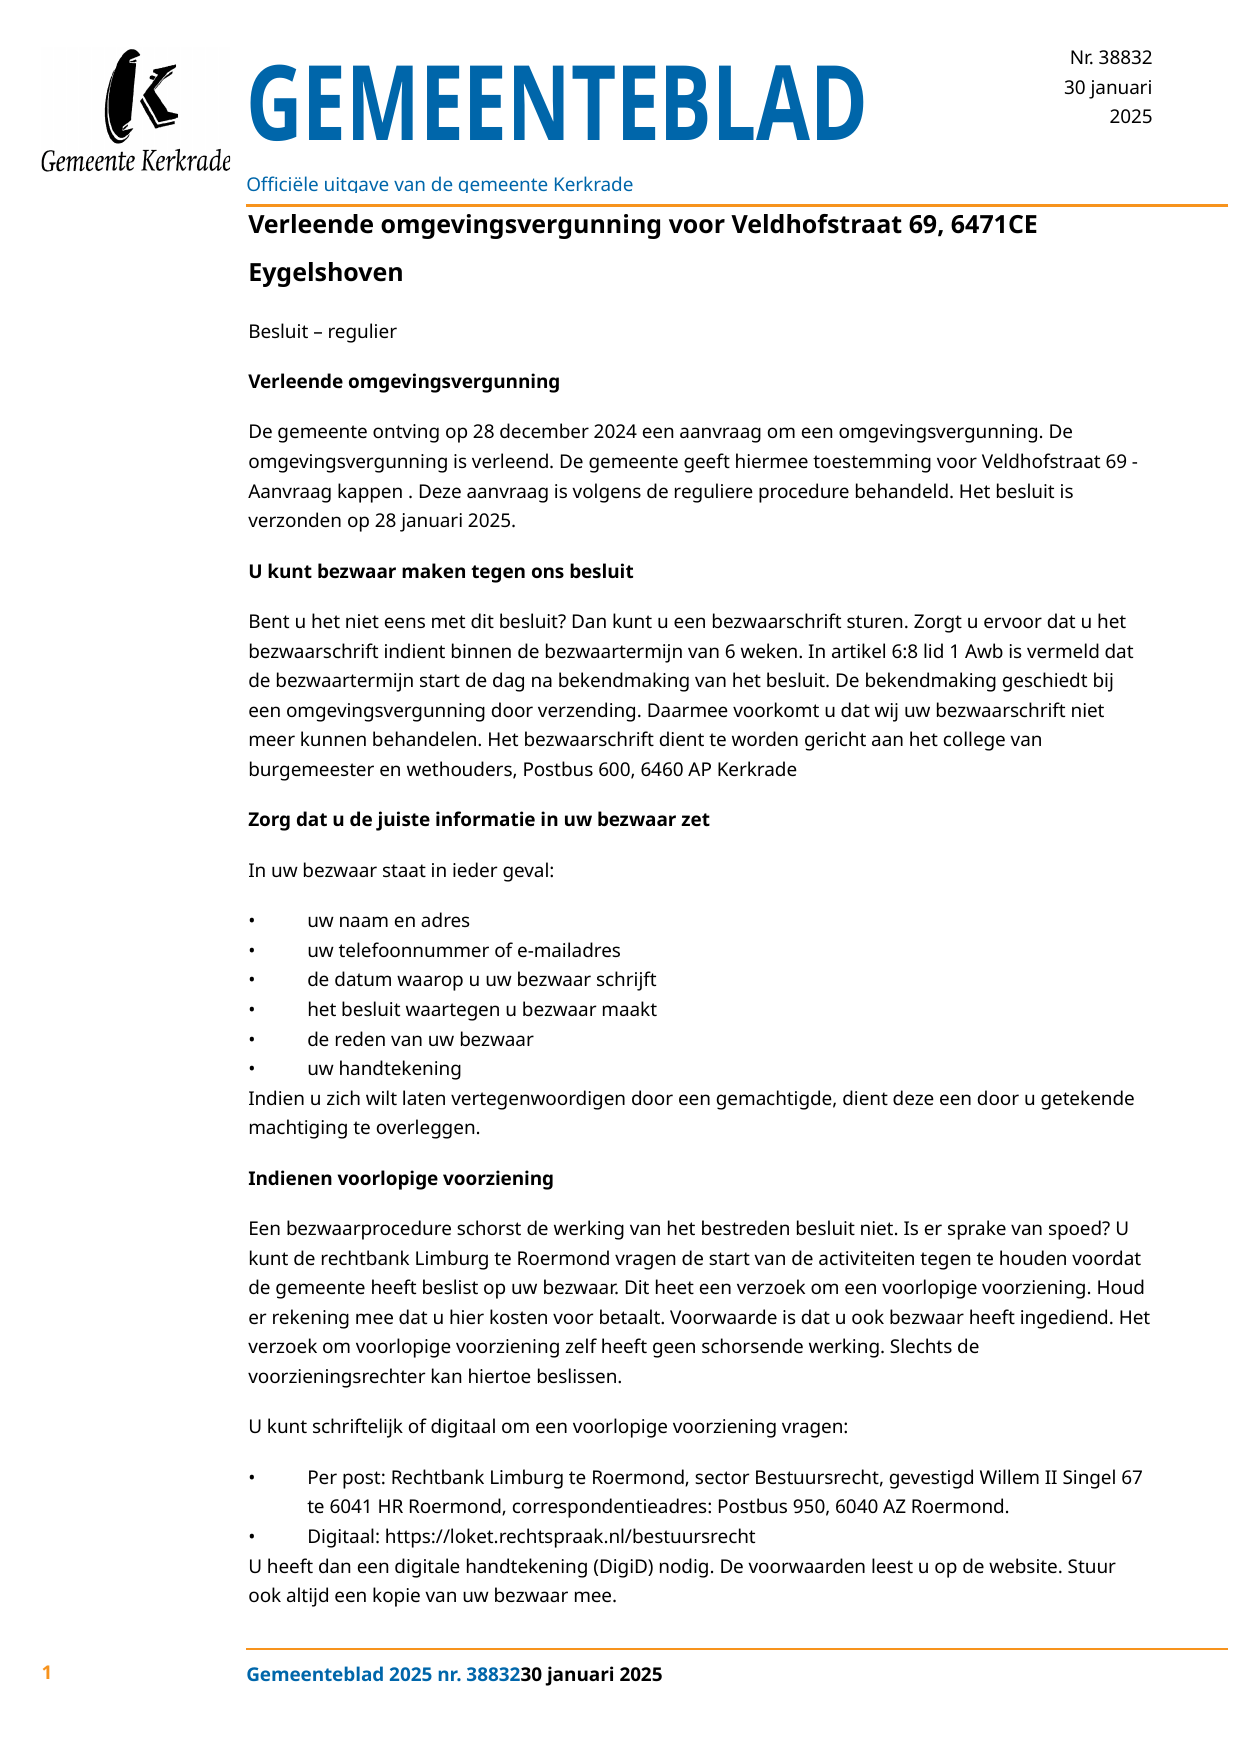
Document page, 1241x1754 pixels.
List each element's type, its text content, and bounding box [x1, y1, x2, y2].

text De gemeente ontving op 28 december 2024 een aanvraag om een omgevingsvergunning. De omgevingsvergunning is verleend. De gemeente geeft hiermee toestemming voor Veldhofstraat 69 - Aanvraag kappen . Deze aanvraag is volgens de reguliere procedure behandeld. Het besluit is verzonden op 28 januari 2025. [248, 419, 1152, 533]
list uw handtekening [248, 1055, 1152, 1081]
list uw telefoonnummer of e-mailadres [248, 937, 1152, 963]
list de reden van uw bezwaar [248, 1026, 1152, 1052]
list de datum waarop u uw bezwaar schrijft [248, 967, 1152, 992]
text U kunt bezwaar maken tegen ons besluit [248, 558, 1152, 584]
text U heeft dan een digitale handtekening (DigiD) nodig. De voorwaarden leest u op de website. Stuur ook altijd een kopie van uw bezwaar mee. [248, 1553, 1152, 1608]
picture [41, 47, 231, 172]
text Verleende omgevingsvergunning [248, 368, 1152, 394]
text Indienen voorlopige voorziening [248, 1165, 1152, 1191]
text U kunt schriftelijk of digitaal om een voorlopige voorziening vragen: [248, 1414, 1152, 1439]
text Indien u zich wilt laten vertegenwoordigen door een gemachtigde, dient deze een door u getekende machtiging te overleggen. [248, 1085, 1152, 1140]
text Besluit – regulier [248, 318, 1152, 344]
text Een bezwaarprocedure schorst de werking van het bestreden besluit niet. Is er sprake van spoed? U kunt de rechtbank Limburg te Roermond vragen de start van de activiteiten tegen te houden voordat de gemeente heeft beslist op uw bezwaar. Dit heet een verzoek om een voorlopige voorziening. Houd er rekening mee dat u hier kosten voor betaalt. Voorwaarde is dat u ook bezwaar heeft ingediend. Het verzoek om voorlopige voorziening zelf heeft geen schorsende werking. Slechts de voorzieningsrechter kan hiertoe beslissen. [248, 1215, 1152, 1389]
list uw naam en adres [248, 907, 1152, 933]
list Digitaal: https://loket.rechtspraak.nl/bestuursrecht [248, 1523, 1152, 1549]
list Per post: Rechtbank Limburg te Roermond, sector Bestuursrecht, gevestigd Willem II Singel 67 te 6041 HR Roermond, correspondentieadres: Postbus 950, 6040 AZ Roermond. [248, 1464, 1152, 1519]
text Bent u het niet eens met dit besluit? Dan kunt u een bezwaarschrift sturen. Zorgt u ervoor dat u het bezwaarschrift indient binnen de bezwaartermijn van 6 weken. In artikel 6:8 lid 1 Awb is vermeld dat de bezwaartermijn start de dag na bekendmaking van het besluit. De bekendmaking geschiedt bij een omgevingsvergunning door verzending. Daarmee voorkomt u dat wij uw bezwaarschrift niet meer kunnen behandelen. Het bezwaarschrift dient te worden gericht aan het college van burgemeester en wethouders, Postbus 600, 6460 AP Kerkrade [248, 608, 1152, 782]
list het besluit waartegen u bezwaar maakt [248, 996, 1152, 1022]
text In uw bezwaar staat in ieder geval: [248, 857, 1152, 883]
text Verleende omgevingsvergunning voor Veldhofstraat 69, 6471CE Eygelshoven [248, 207, 1152, 288]
text Zorg dat u de juiste informatie in uw bezwaar zet [248, 807, 1152, 832]
